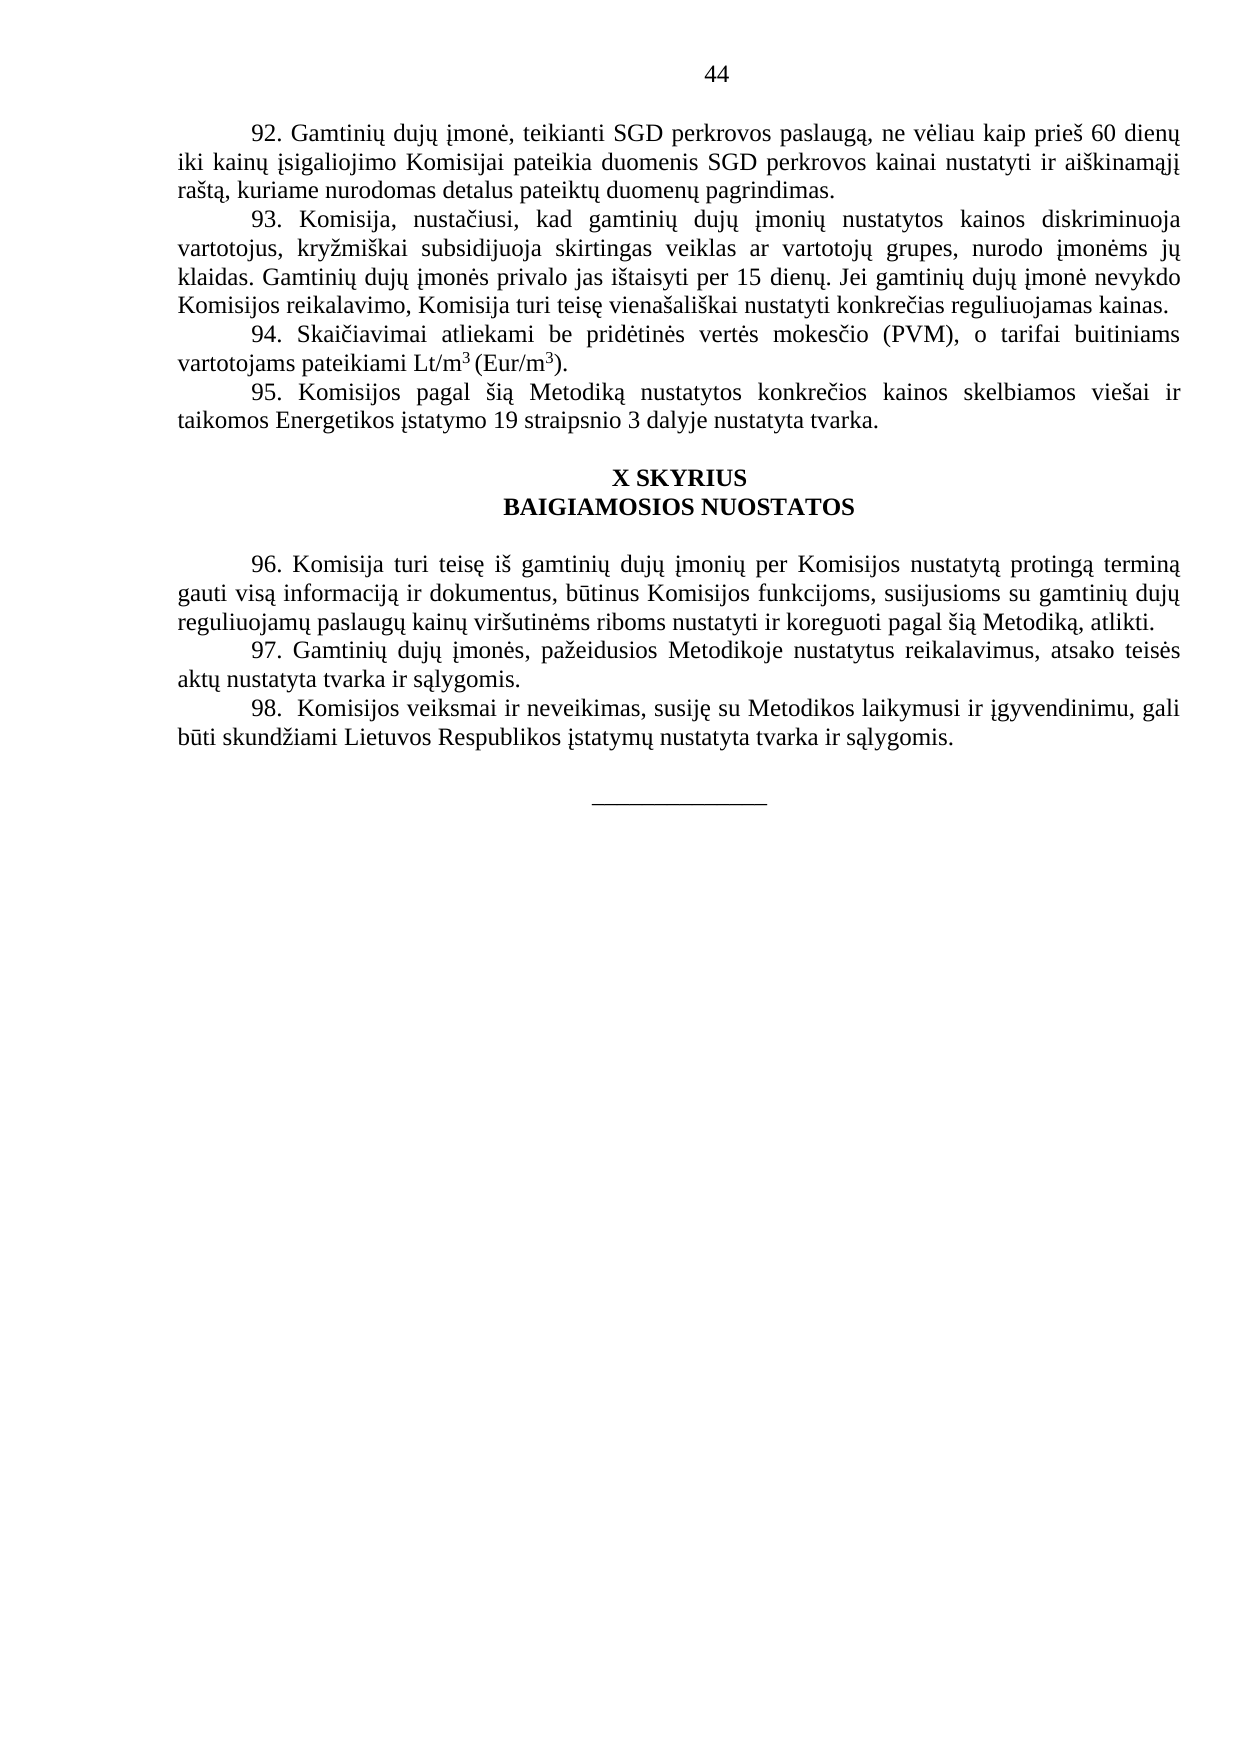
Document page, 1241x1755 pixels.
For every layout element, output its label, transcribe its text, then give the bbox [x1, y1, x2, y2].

text 94. Skaičiavimai atliekami be pridėtinės vertės mokesčio (PVM), o tarifai buitiniams vartotojams pateikiami Lt/m3 (Eur/m3). [177, 319, 1181, 377]
text 92. Gamtinių dujų įmonė, teikianti SGD perkrovos paslaugą, ne vėliau kaip prieš 60 dienų iki kainų įsigaliojimo Komisijai pateikia duomenis SGD perkrovos kainai nustatyti ir aiškinamąjį raštą, kuriame nurodomas detalus pateiktų duomenų pagrindimas. [177, 118, 1181, 204]
text 95. Komisijos pagal šią Metodiką nustatytos konkrečios kainos skelbiamos viešai ir taikomos Energetikos įstatymo 19 straipsnio 3 dalyje nustatyta tvarka. [177, 377, 1181, 434]
text X SKYRIUS [177, 463, 1181, 492]
text BAIGIAMOSIOS NUOSTATOS [177, 492, 1181, 521]
text 97. Gamtinių dujų įmonės, pažeidusios Metodikoje nustatytus reikalavimus, atsako teisės aktų nustatyta tvarka ir sąlygomis. [177, 636, 1181, 693]
text ______________ [177, 779, 1181, 808]
text 96. Komisija turi teisę iš gamtinių dujų įmonių per Komisijos nustatytą protingą terminą gauti visą informaciją ir dokumentus, būtinus Komisijos funkcijoms, susijusioms su gamtinių dujų reguliuojamų paslaugų kainų viršutinėms riboms nustatyti ir koreguoti pagal šią Metodiką, atlikti. [177, 549, 1181, 636]
text 93. Komisija, nustačiusi, kad gamtinių dujų įmonių nustatytos kainos diskriminuoja vartotojus, kryžmiškai subsidijuoja skirtingas veiklas ar vartotojų grupes, nurodo įmonėms jų klaidas. Gamtinių dujų įmonės privalo jas ištaisyti per 15 dienų. Jei gamtinių dujų įmonė nevykdo Komisijos reikalavimo, Komisija turi teisę vienašališkai nustatyti konkrečias reguliuojamas kainas. [177, 204, 1181, 319]
text 98. Komisijos veiksmai ir neveikimas, susiję su Metodikos laikymusi ir įgyvendinimu, gali būti skundžiami Lietuvos Respublikos įstatymų nustatyta tvarka ir sąlygomis. [177, 693, 1181, 751]
